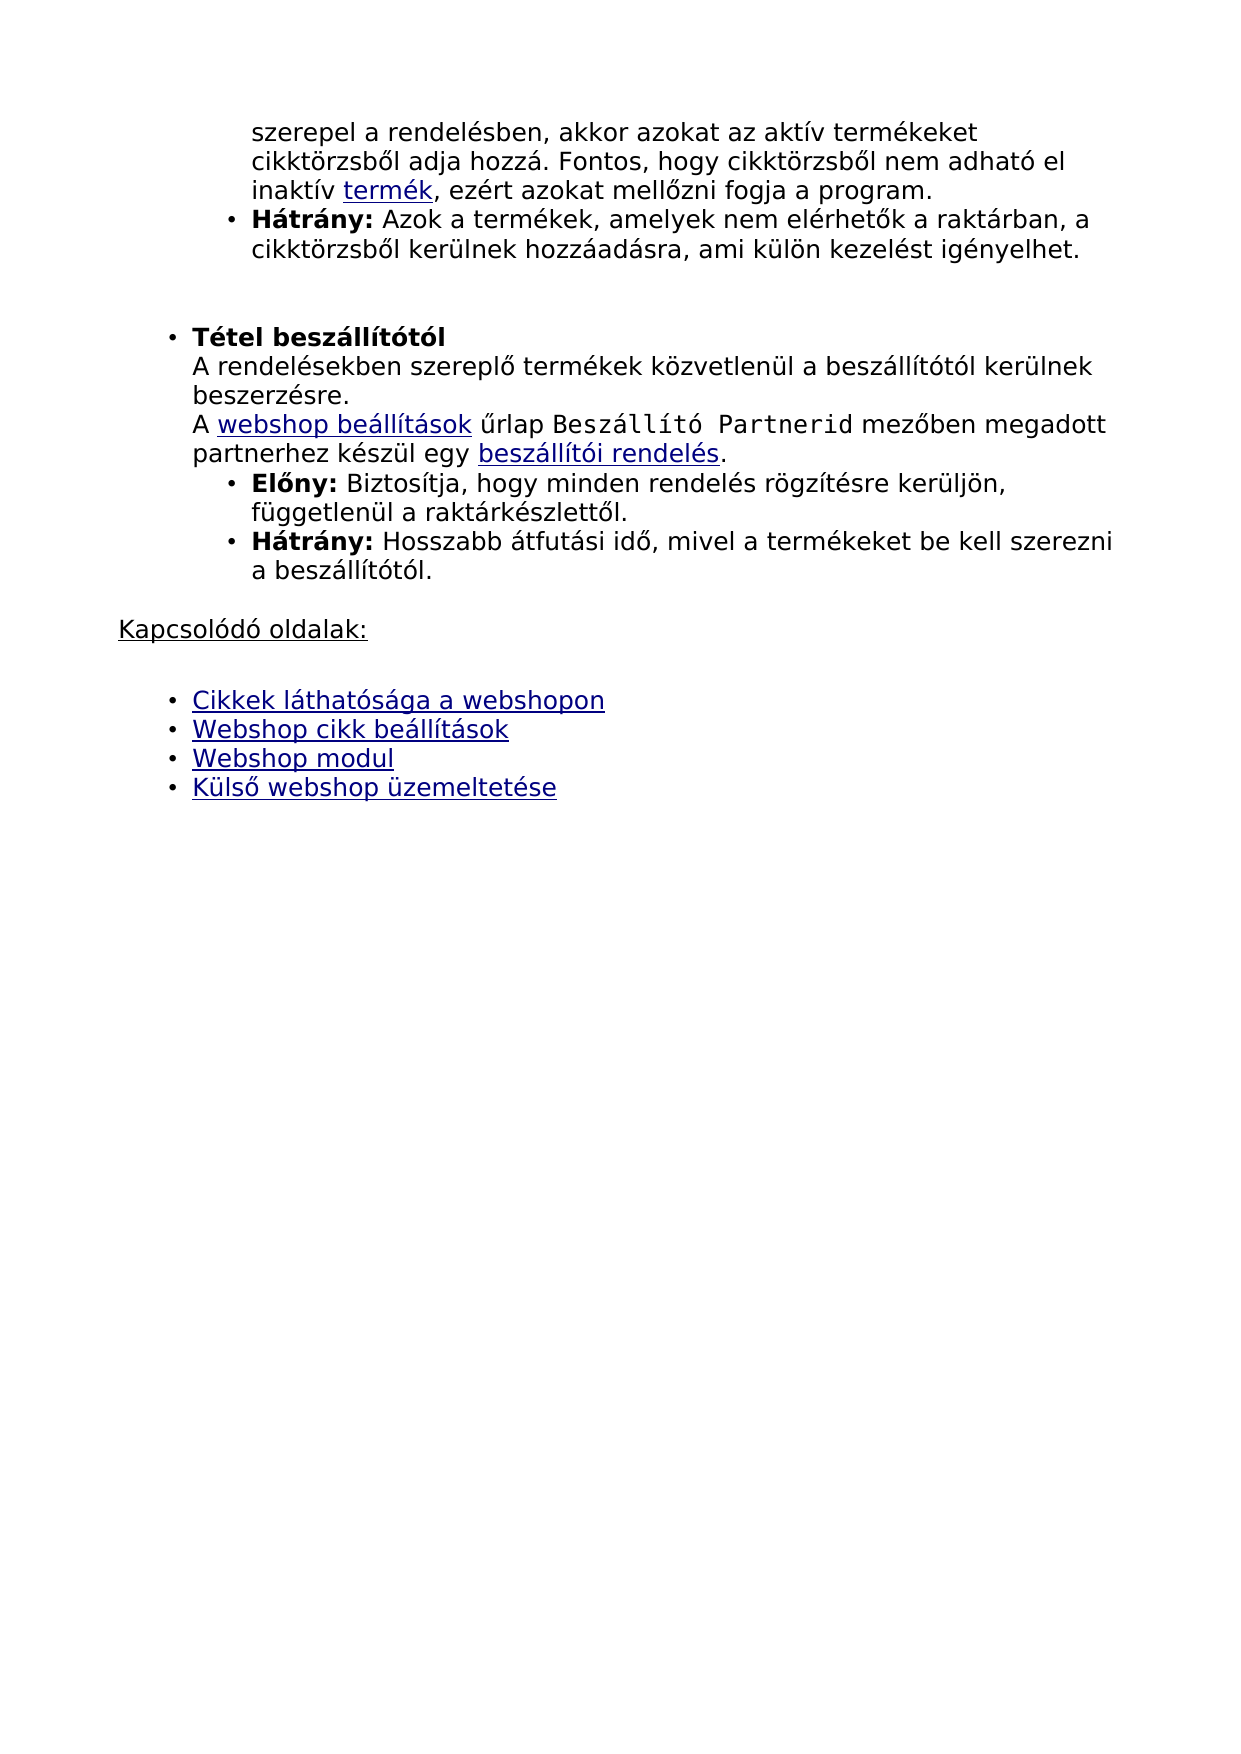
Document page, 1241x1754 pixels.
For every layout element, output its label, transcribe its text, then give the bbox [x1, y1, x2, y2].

list Webshop cikk beállítások [177, 715, 1122, 744]
list Cikkek láthatósága a webshopon [177, 686, 1122, 715]
list Külső webshop üzemeltetése [177, 773, 1122, 803]
list szerepel a rendelésben, akkor azokat az aktív termékeket cikktörzsből adja hozzá. Fontos, hogy cikktörzsből nem adható el inaktív termék, ezért azokat mellőzni fogja a program. [236, 118, 1122, 206]
text Kapcsolódó oldalak: [118, 615, 1122, 644]
list Hátrány: Azok a termékek, amelyek nem elérhetők a raktárban, a cikktörzsből kerülnek hozzáadásra, ami külön kezelést igényelhet. [236, 206, 1122, 264]
list Tétel beszállítótól A rendelésekben szereplő termékek közvetlenül a beszállítótól kerülnek beszerzésre. A webshop beállítások űrlap Beszállító Partnerid mezőben megadott partnerhez készül egy beszállítói rendelés. [177, 323, 1122, 469]
list Hátrány: Hosszabb átfutási idő, mivel a termékeket be kell szerezni a beszállítótól. [236, 527, 1122, 585]
list Webshop modul [177, 744, 1122, 773]
list Előny: Biztosítja, hogy minden rendelés rögzítésre kerüljön, függetlenül a raktárkészlettől. [236, 469, 1122, 527]
